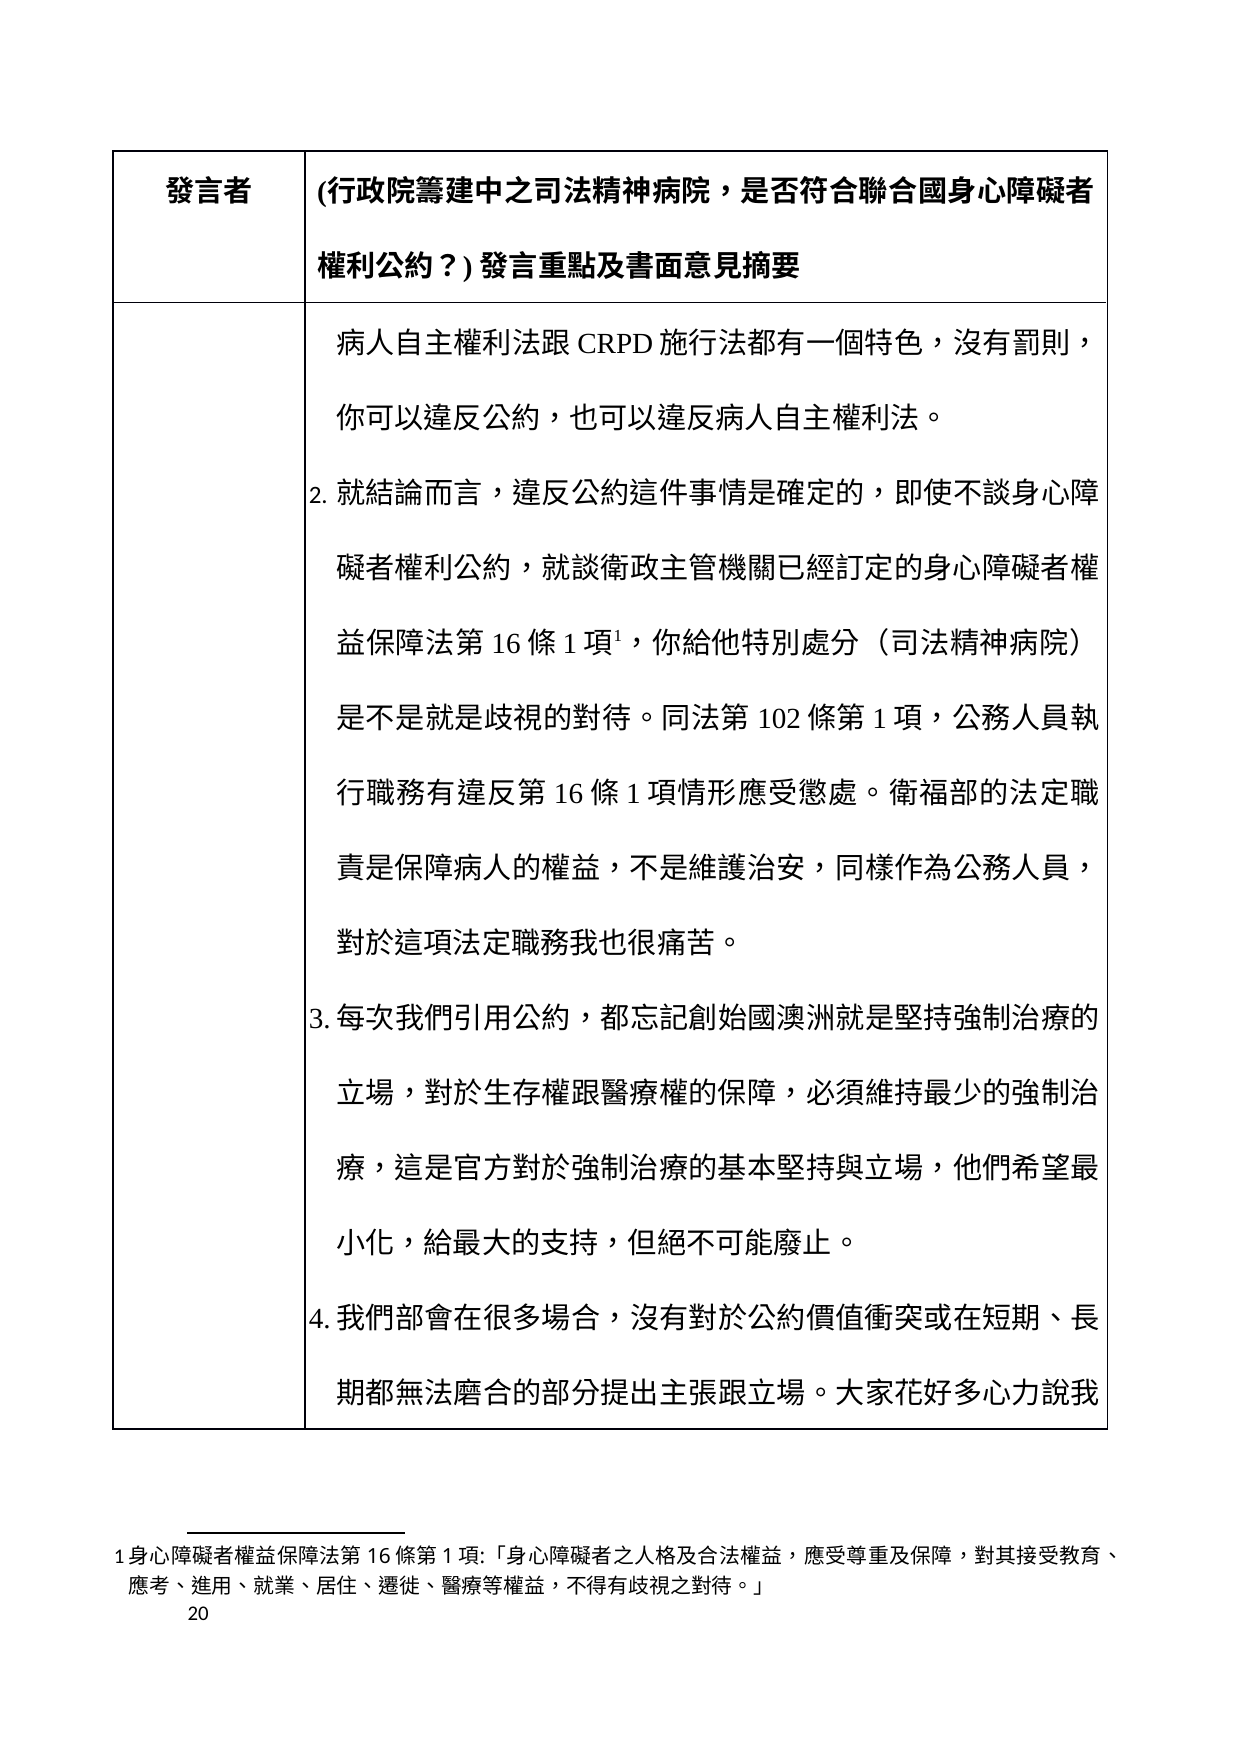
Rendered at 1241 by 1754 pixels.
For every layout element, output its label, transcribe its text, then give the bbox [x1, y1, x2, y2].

table_cell 病人自主權利法跟CRPD施行法都有一個特色，沒有罰則，你可以違反公約，也可以違反病人自主權利法。 就結論而言，違反公約這件事情是確定的，即使不談身心障礙者權利公約，就談衛政主管機關已經訂定的身心障礙者權益保障法第16條1項，你給他特別處分（司法精神病院）是不是就是歧視的對待。同法第102條第1項，公務人員執行職務有違反第16條1項情形應受懲處。衛福部的法定職責是保障病人的權益，不是維護治安，同樣作為公務人員，對於這項法定職務我也很痛苦。 每次我們引用公約，都忘記創始國澳洲就是堅持強制治療的立場，對於生存權跟醫療權的保障，必須維持最少的強制治療，這是官方對於強制治療的基本堅持與立場，他們希望最小化，給最大的支持，但絕不可能廢止。 我們部會在很多場合，沒有對於公約價值衝突或在短期、長期都無法磨合的部分提出主張跟立場。大家花好多心力說我 [306, 302, 1107, 1428]
table_header (行政院籌建中之司法精神病院，是否符合聯合國身心障礙者權利公約？) 發言重點及書面意見摘要 [306, 152, 1107, 302]
table_header 發言者 [114, 152, 304, 302]
table_cell [114, 303, 304, 1428]
